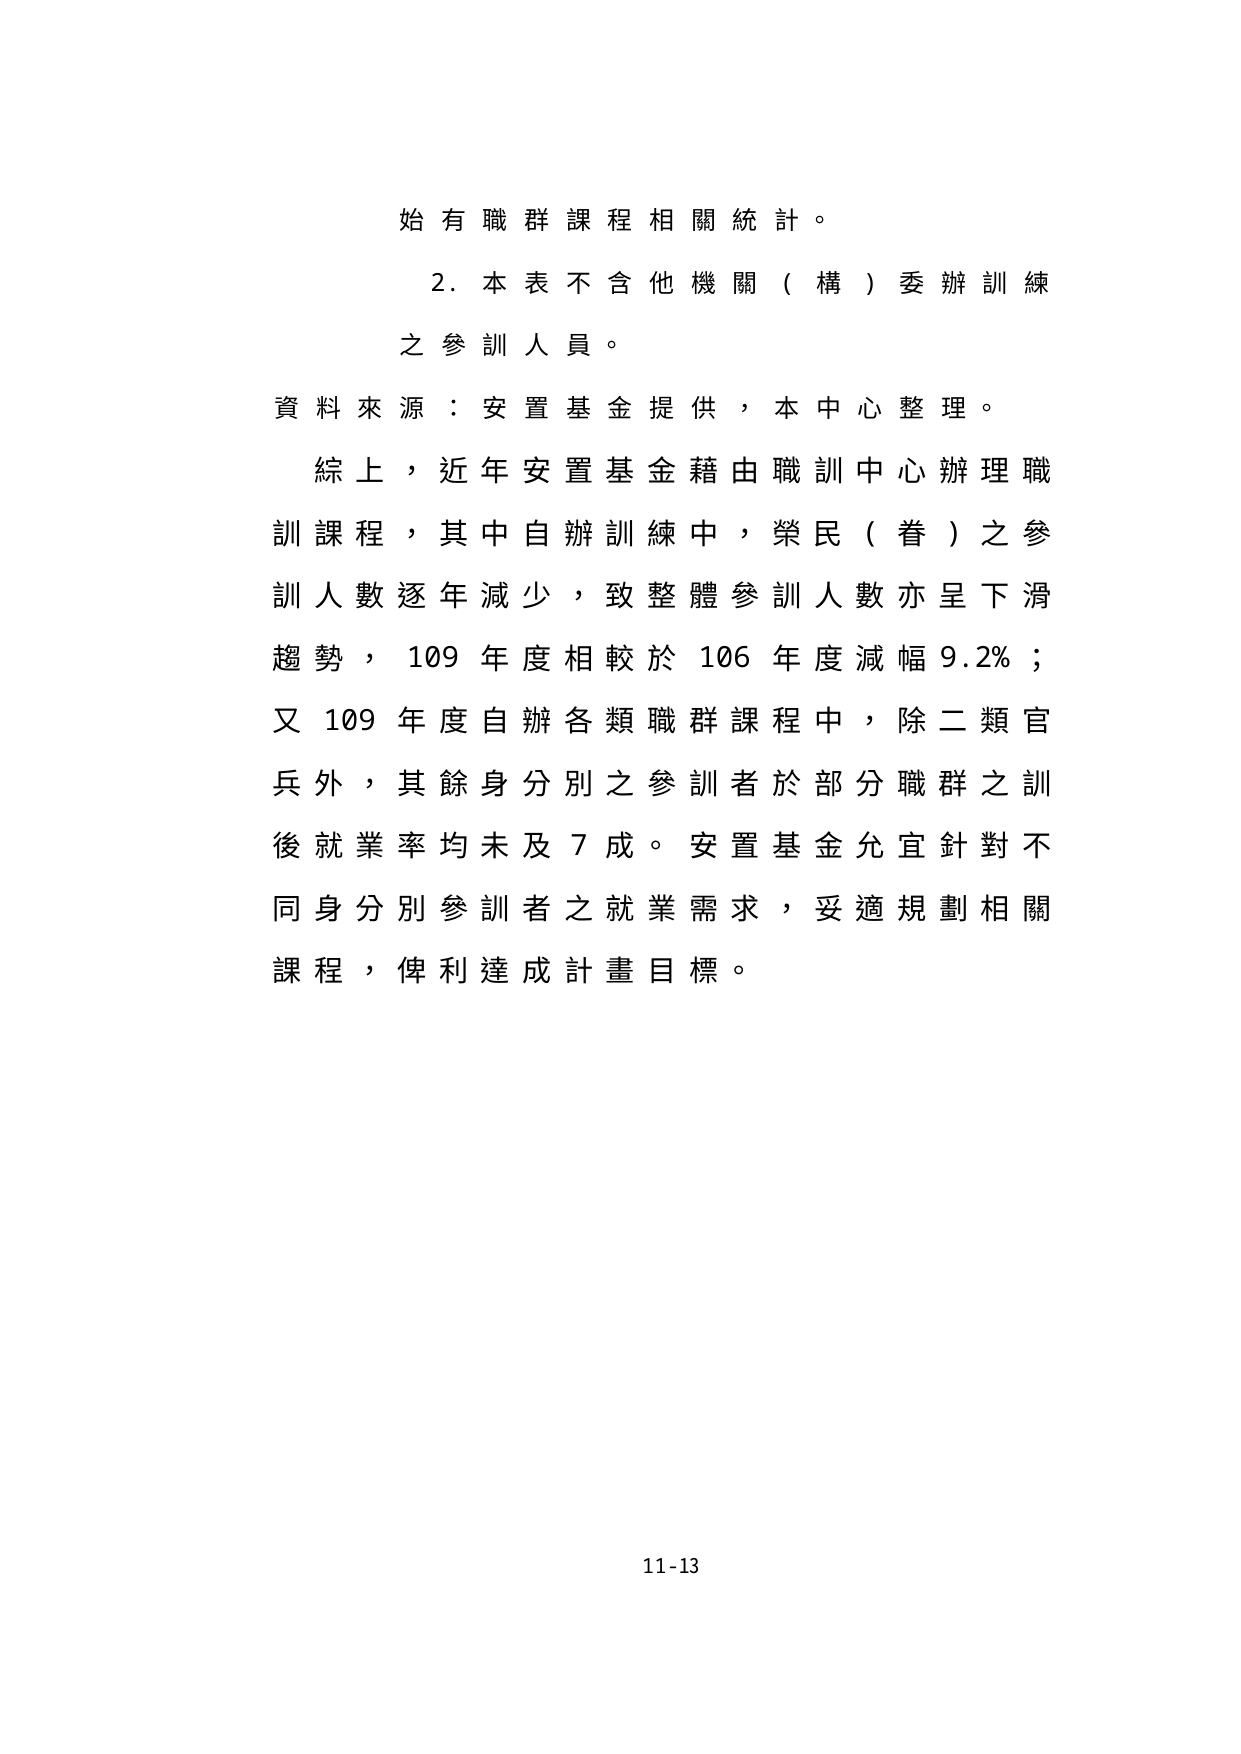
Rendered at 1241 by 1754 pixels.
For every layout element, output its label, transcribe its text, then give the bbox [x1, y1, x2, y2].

text 資料來源：安置基金提供，本中心整理。 [183, 365, 1058, 427]
text 2.本表不含他機關(構)委辦訓練之參訓人員。 [251, 240, 1058, 365]
text 說 明：1.自109年度職訓系統建置後，始有職群課程相關統計。 [251, 177, 1058, 240]
text 綜上，近年安置基金藉由職訓中心辦理職訓課程，其中自辦訓練中，榮民(眷)之參訓人數逐年減少，致整體參訓人數亦呈下滑趨勢，109年度相較於106年度減幅9.2%；又109年度自辦各類職群課程中，除二類官兵外，其餘身分別之參訓者於部分職群之訓後就業率均未及7成。安置基金允宜針對不同身分別參訓者之就業需求，妥適規劃相關課程，俾利達成計畫目標。 [242, 427, 1058, 990]
